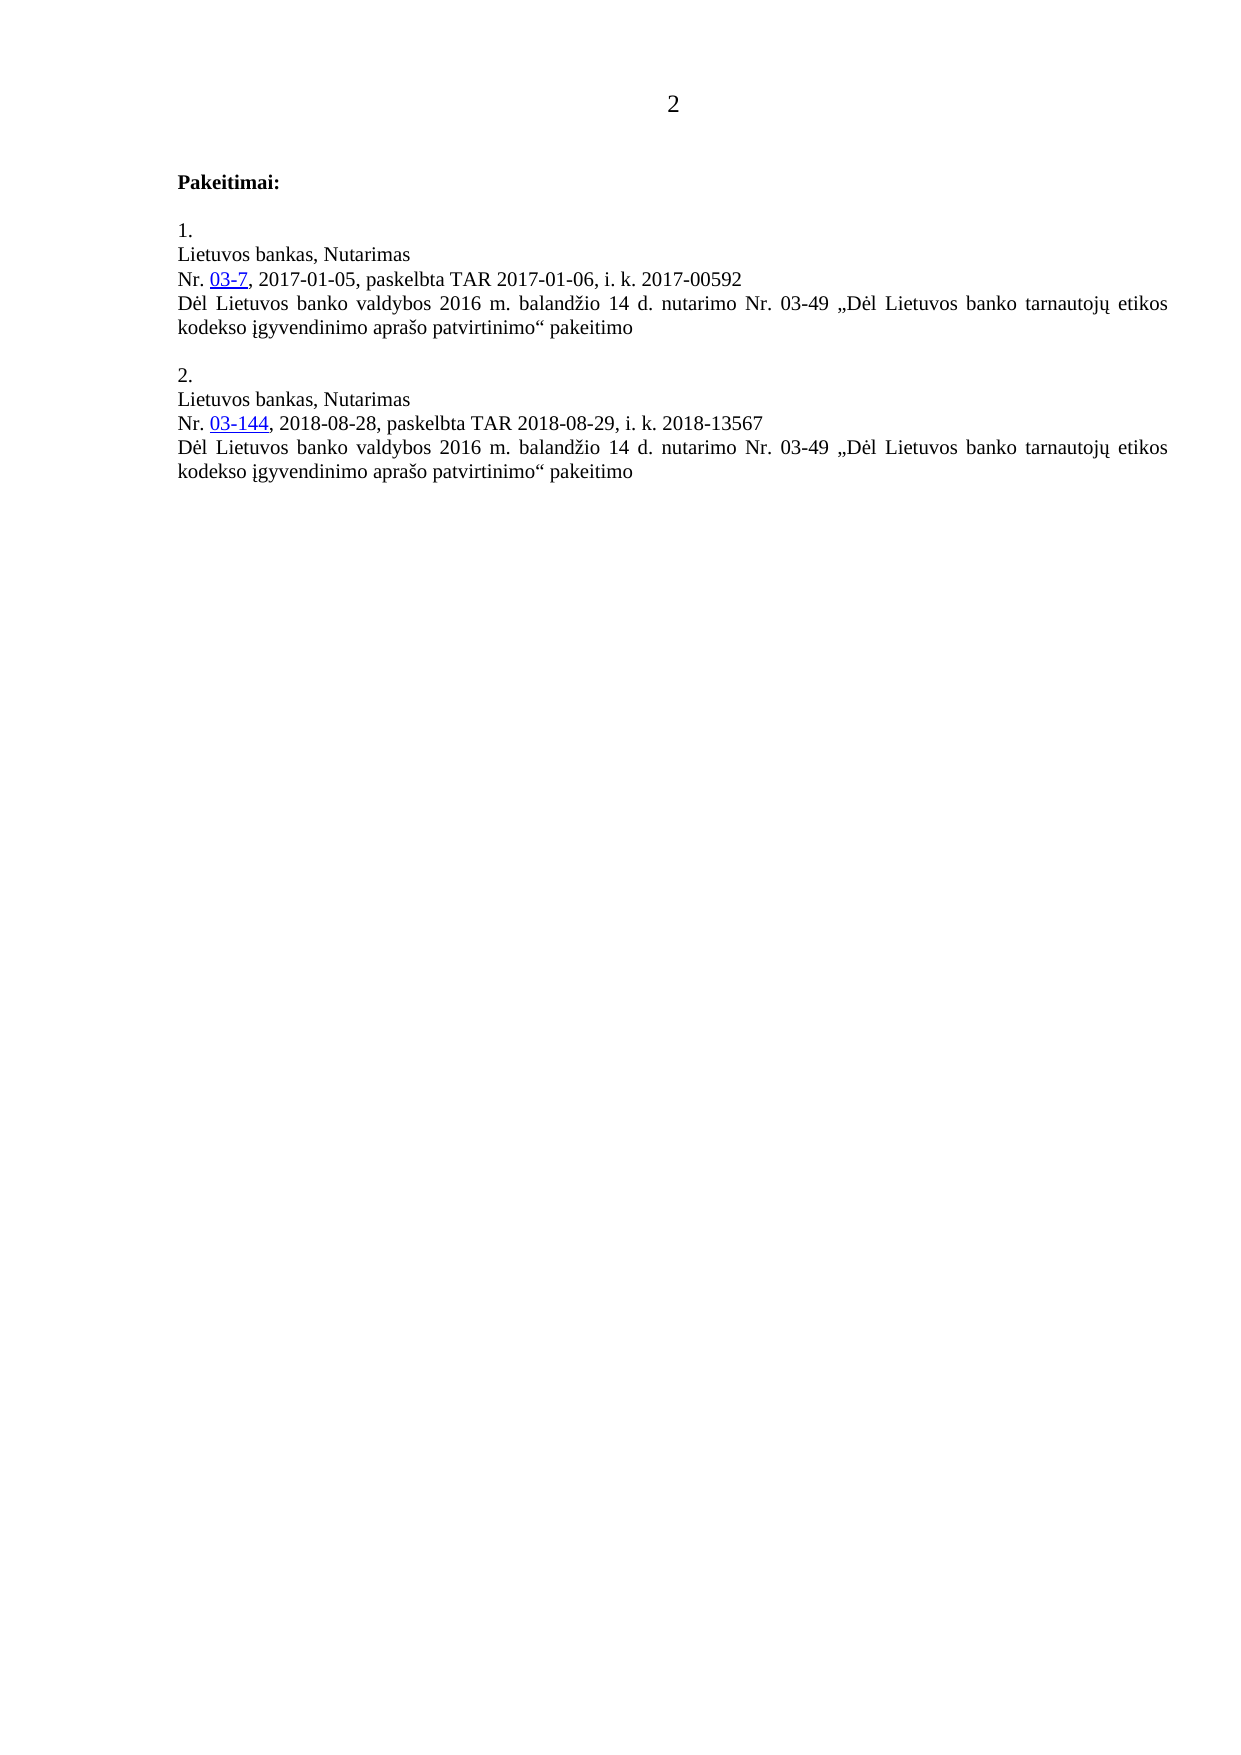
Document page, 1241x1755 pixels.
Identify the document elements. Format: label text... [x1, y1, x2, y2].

text Lietuvos bankas, Nutarimas [177, 242, 1169, 266]
text Dėl Lietuvos banko valdybos 2016 m. balandžio 14 d. nutarimo Nr. 03-49 „Dėl Lietuvos banko tarnautojų etikos kodekso įgyvendinimo aprašo patvirtinimo“ pakeitimo [177, 435, 1169, 483]
text 2. [177, 363, 1169, 387]
text Pakeitimai: [177, 170, 1169, 194]
text Nr. 03-144, 2018-08-28, paskelbta TAR 2018-08-29, i. k. 2018-13567 [177, 411, 1169, 435]
text Dėl Lietuvos banko valdybos 2016 m. balandžio 14 d. nutarimo Nr. 03-49 „Dėl Lietuvos banko tarnautojų etikos kodekso įgyvendinimo aprašo patvirtinimo“ pakeitimo [177, 291, 1169, 339]
text Nr. 03-7, 2017-01-05, paskelbta TAR 2017-01-06, i. k. 2017-00592 [177, 266, 1169, 291]
text 1. [177, 218, 1169, 242]
text Lietuvos bankas, Nutarimas [177, 387, 1169, 411]
